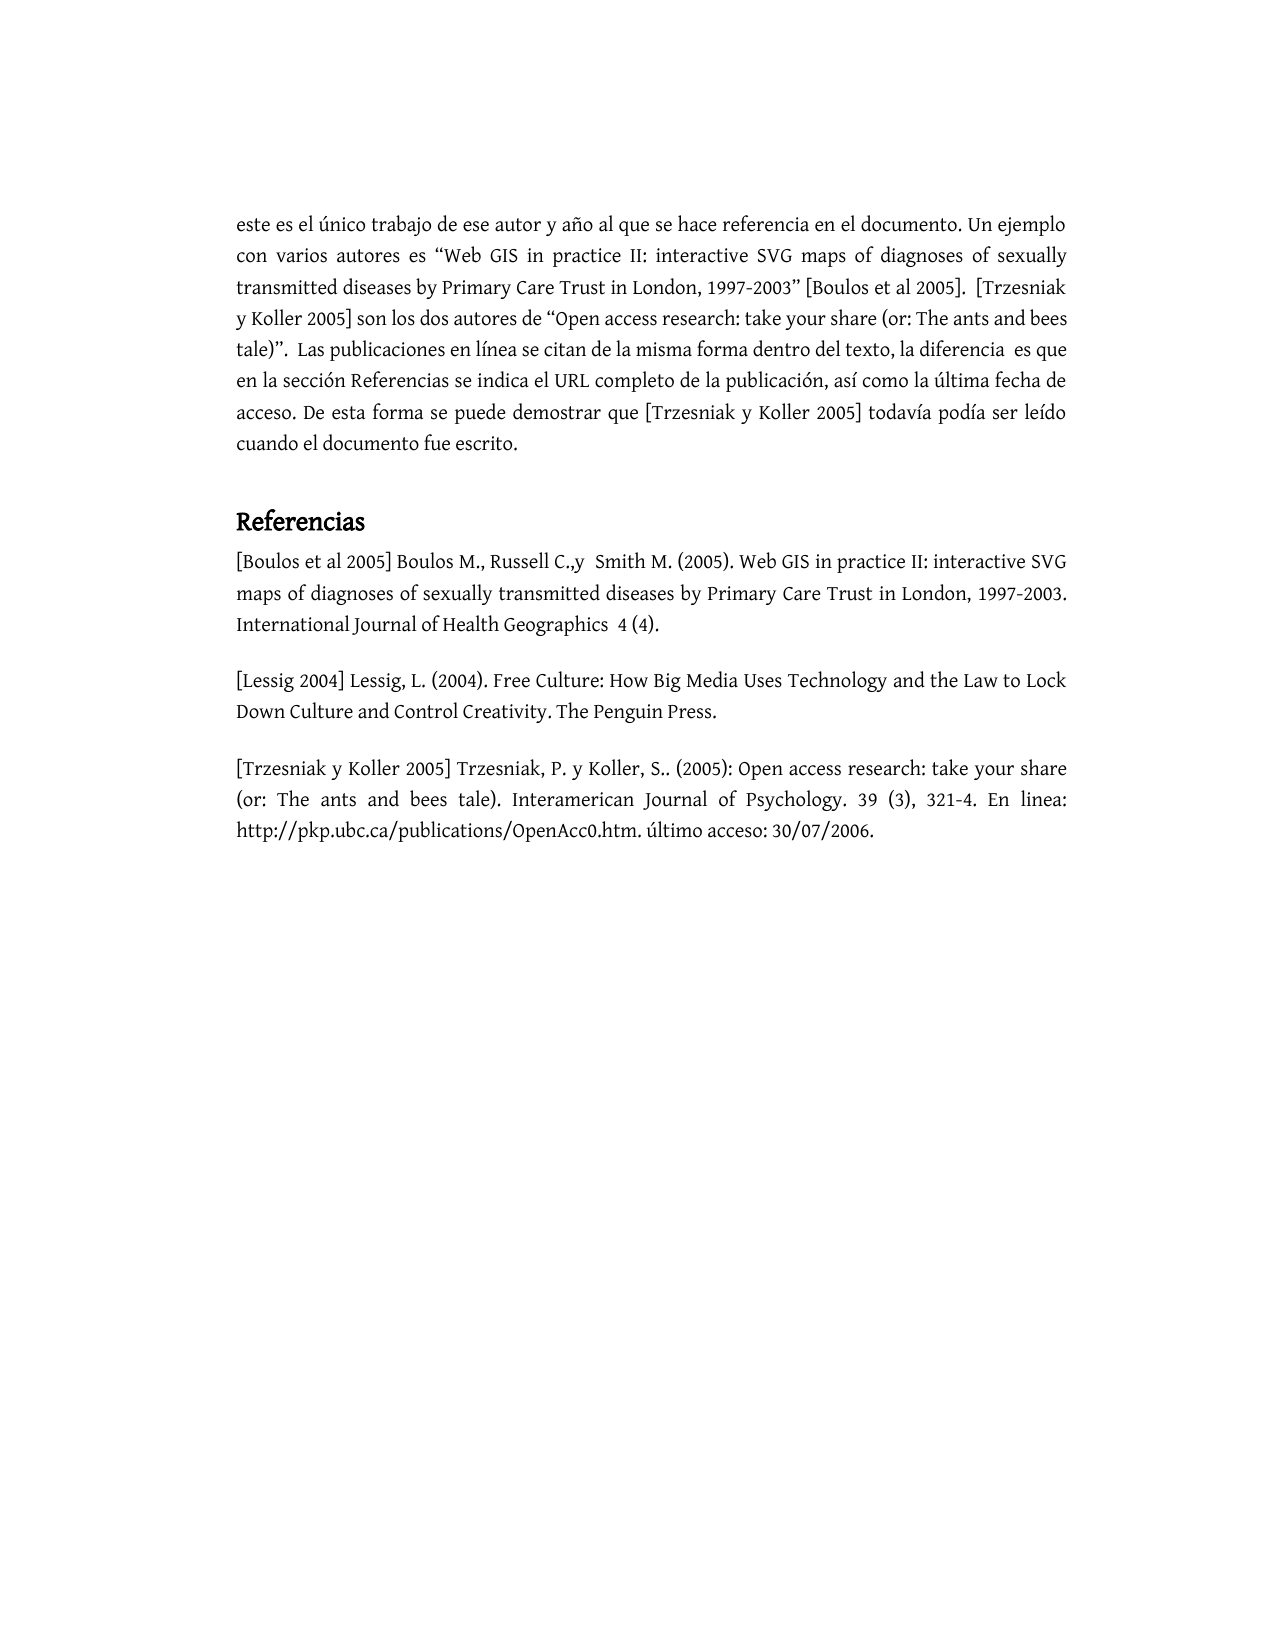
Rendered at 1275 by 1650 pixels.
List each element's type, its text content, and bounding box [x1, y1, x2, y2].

text este es el único trabajo de ese autor y año al que se hace referencia en el documento. Un ejemplo con varios autores es “Web GIS in practice II: interactive SVG maps of diagnoses of sexually transmitted diseases by Primary Care Trust in London, 1997-2003” [Boulos et al 2005]. [Trzesniak y Koller 2005] son los dos autores de “Open access research: take your share (or: The ants and bees tale)”. Las publicaciones en línea se citan de la misma forma dentro del texto, la diferencia es que en la sección Referencias se indica el URL completo de la publicación, así como la última fecha de acceso. De esta forma se puede demostrar que [Trzesniak y Koller 2005] todavía podía ser leído cuando el documento fue escrito. [236, 207, 1068, 457]
text [Lessig 2004] Lessig, L. (2004). Free Culture: How Big Media Uses Technology and the Law to Lock Down Culture and Control Creativity. The Penguin Press. [236, 662, 1068, 725]
text [Trzesniak y Koller 2005] Trzesniak, P. y Koller, S.. (2005): Open access research: take your share (or: The ants and bees tale). Interamerican Journal of Psychology. 39 (3), 321-4. En linea: http://pkp.ubc.ca/publications/OpenAcc0.htm. último acceso: 30/07/2006. [236, 750, 1068, 844]
text [Boulos et al 2005] Boulos M., Russell C.,y Smith M. (2005). Web GIS in practice II: interactive SVG maps of diagnoses of sexually transmitted diseases by Primary Care Trust in London, 1997-2003. International Journal of Health Geographics 4 (4). [236, 544, 1068, 637]
text Referencias [236, 507, 1068, 537]
